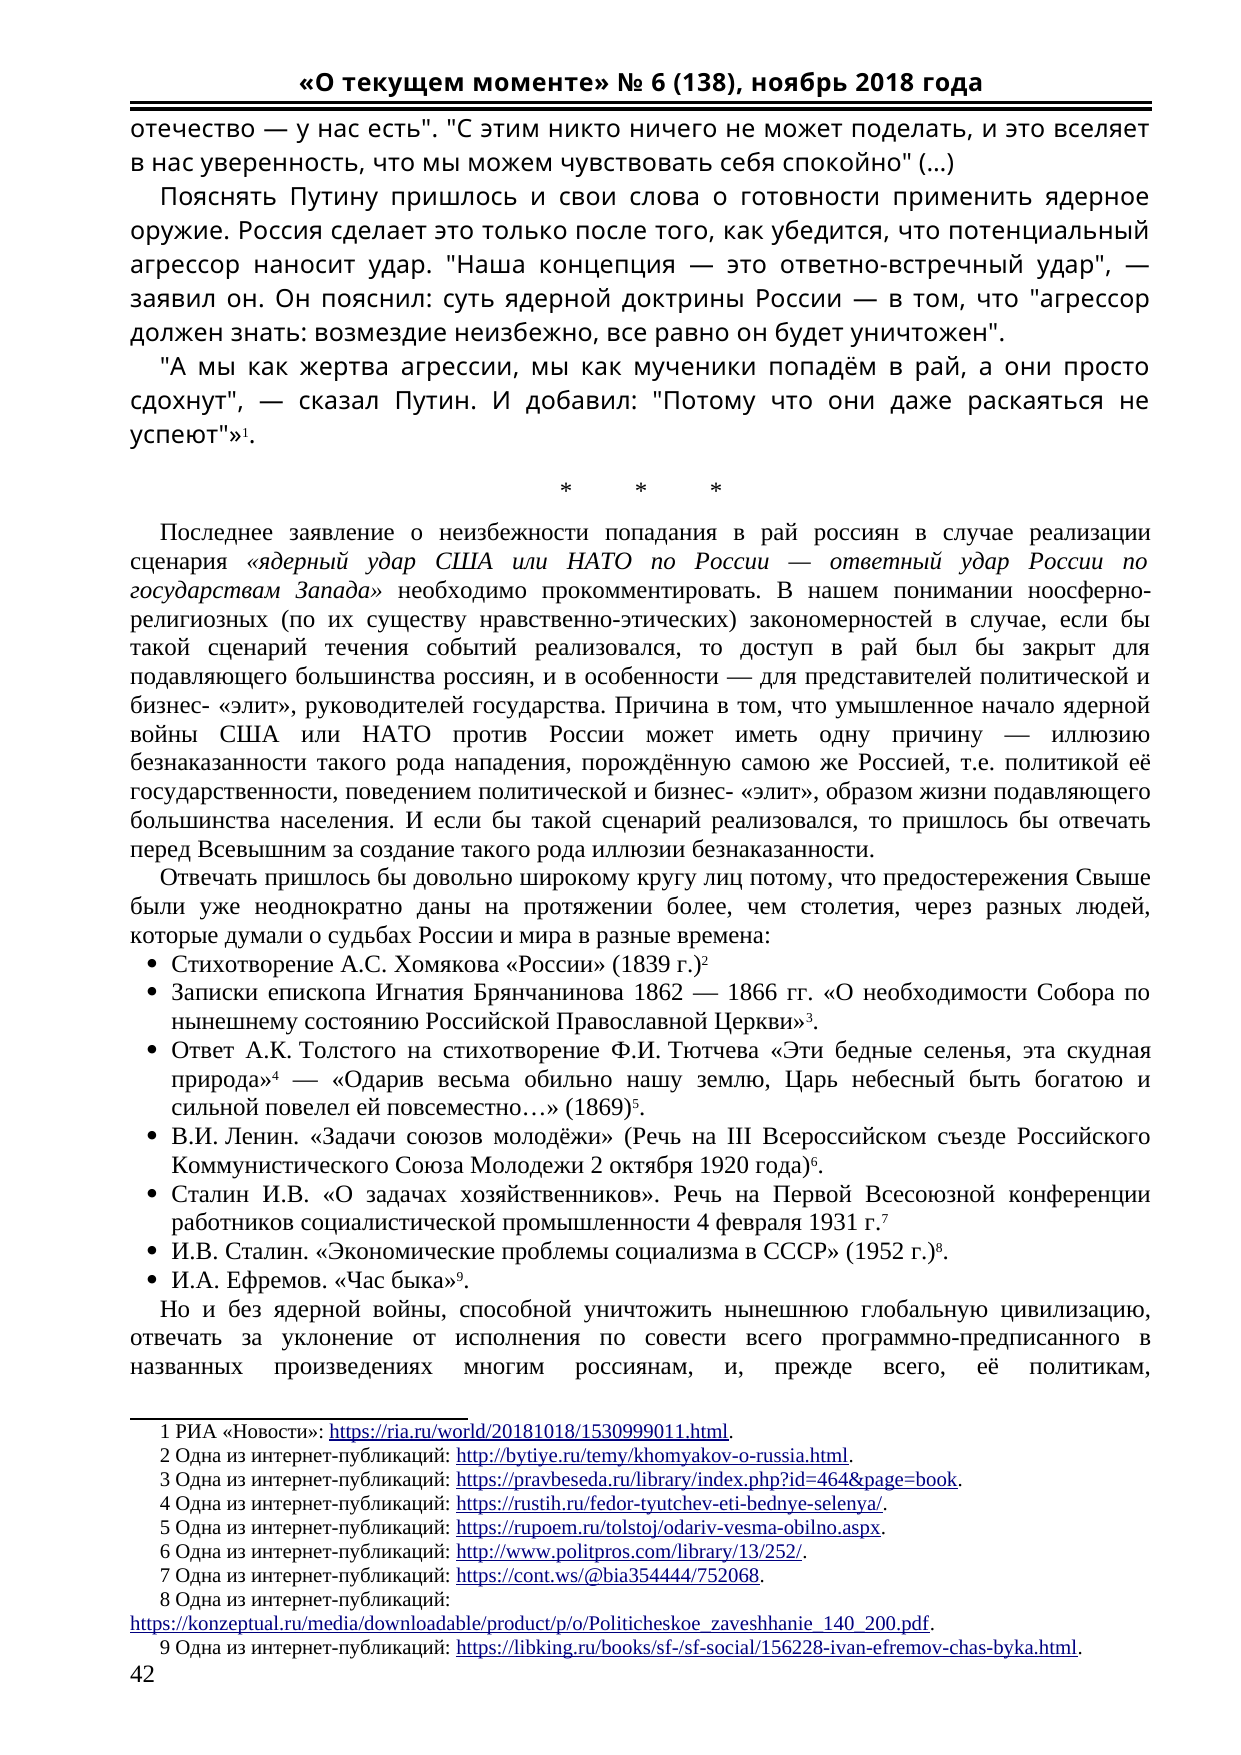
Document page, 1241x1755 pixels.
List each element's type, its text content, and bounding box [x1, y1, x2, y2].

list Стихотворение А.С. Хомякова «России» (1839 г.) [148, 949, 1152, 977]
list Одна из интернет-публикаций: https://konzeptual.ru/media/downloadable/product/p/o/Politicheskoe_zaveshhanie_140_200.pdf. [130, 1587, 1152, 1635]
text Отвечать пришлось бы довольно широкому кругу лиц потому, что предостережения Свыше были уже неоднократно даны на протяжении более, чем столетия, через разных людей, которые думали о судьбах России и мира в разные времена: [130, 862, 1152, 949]
list Одна из интернет-публикаций: https://rustih.ru/fedor-tyutchev-eti-bednye-selenya/. [130, 1491, 1152, 1515]
list Одна из интернет-публикаций: https://cont.ws/@bia354444/752068. [130, 1563, 1152, 1587]
list Одна из интернет-публикаций: https://rupoem.ru/tolstoj/odariv-vesma-obilno.aspx. [130, 1515, 1152, 1539]
list В.И. Ленин. «Задачи союзов молодёжи» (Речь на III Всероссийском съезде Российского Коммунистического Союза Молодежи 2 октября 1920 года). [148, 1121, 1152, 1179]
text Но и без ядерной войны, способной уничтожить нынешнюю глобальную цивилизацию, отвечать за уклонение от исполнения по совести всего программно-предписанного в названных произведениях многим россиянам, и, прежде всего, её политикам, [130, 1294, 1152, 1380]
list Ответ А.К. Толстого на стихотворение Ф.И. Тютчева «Эти бедные селенья, эта скудная природа» — «Одарив весьма обильно нашу землю, Царь небесный быть богатою и сильной повелел ей повсеместно…» (1869). [148, 1035, 1152, 1121]
list Сталин И.В. «О задачах хозяйственников». Речь на Первой Всесоюзной конференции работников социалистической промышленности 4 февраля 1931 г. [148, 1179, 1152, 1236]
text РИА «Новости»: https://ria.ru/world/20181018/1530999011.html. [130, 1419, 1152, 1443]
text Последнее заявление о неизбежности попадания в рай россиян в случае реализации сценария «ядерный удар США или НАТО по России — ответный удар России по государствам Запада» необходимо прокомментировать. В нашем понимании ноосферно-религиозных (по их существу нравственно-этических) закономерностей в случае, если бы такой сценарий течения событий реализовался, то доступ в рай был бы закрыт для подавляющего большинства россиян, и в особенности — для представителей политической и бизнес- «элит», руководителей государства. Причина в том, что умышленное начало ядерной войны США или НАТО против России может иметь одну причину — иллюзию безнаказанности такого рода нападения, порождённую самою же Россией, т.е. политикой её государственности, поведением политической и бизнес- «элит», образом жизни подавляющего большинства населения. И если бы такой сценарий реализовался, то пришлось бы отвечать перед Всевышним за создание такого рода иллюзии безнаказанности. [130, 517, 1152, 862]
list Одна из интернет-публикаций: http://bytiye.ru/temy/khomyakov-o-russia.html. [130, 1443, 1152, 1467]
list Одна из интернет-публикаций: http://www.politpros.com/library/13/252/. [130, 1539, 1152, 1563]
list Одна из интернет-публикаций: https://pravbeseda.ru/library/index.php?id=464&page=book. [130, 1467, 1152, 1491]
list И.А. Ефремов. «Час быка». [148, 1265, 1152, 1294]
text Пояснять Путину пришлось и свои слова о готовности применить ядерное оружие. Россия сделает это только после того, как убедится, что потенциальный агрессор наносит удар. "Наша концепция — это ответно-встречный удар", — заявил он. Он пояснил: суть ядерной доктрины России — в том, что "агрессор должен знать: возмездие неизбежно, все равно он будет уничтожен". [130, 179, 1152, 349]
list Одна из интернет-публикаций: https://libking.ru/books/sf-/sf-social/156228-ivan-efremov-chas-byka.html. [130, 1635, 1152, 1659]
list И.В. Сталин. «Экономические проблемы социализма в СССР» (1952 г.). [148, 1236, 1152, 1265]
text * * * [130, 476, 1152, 505]
list Записки епископа Игнатия Брянчанинова 1862 — 1866 гг. «О необходимости Собора по нынешнему состоянию Российской Православной Церкви». [148, 977, 1152, 1035]
text отечество — у нас есть". "С этим никто ничего не может поделать, и это вселяет в нас уверенность, что мы можем чувствовать себя спокойно" (…) [130, 111, 1152, 179]
text "А мы как жертва агрессии, мы как мученики попадём в рай, а они просто сдохнут", — сказал Путин. И добавил: "Потому что они даже раскаяться не успеют"». [130, 349, 1152, 451]
